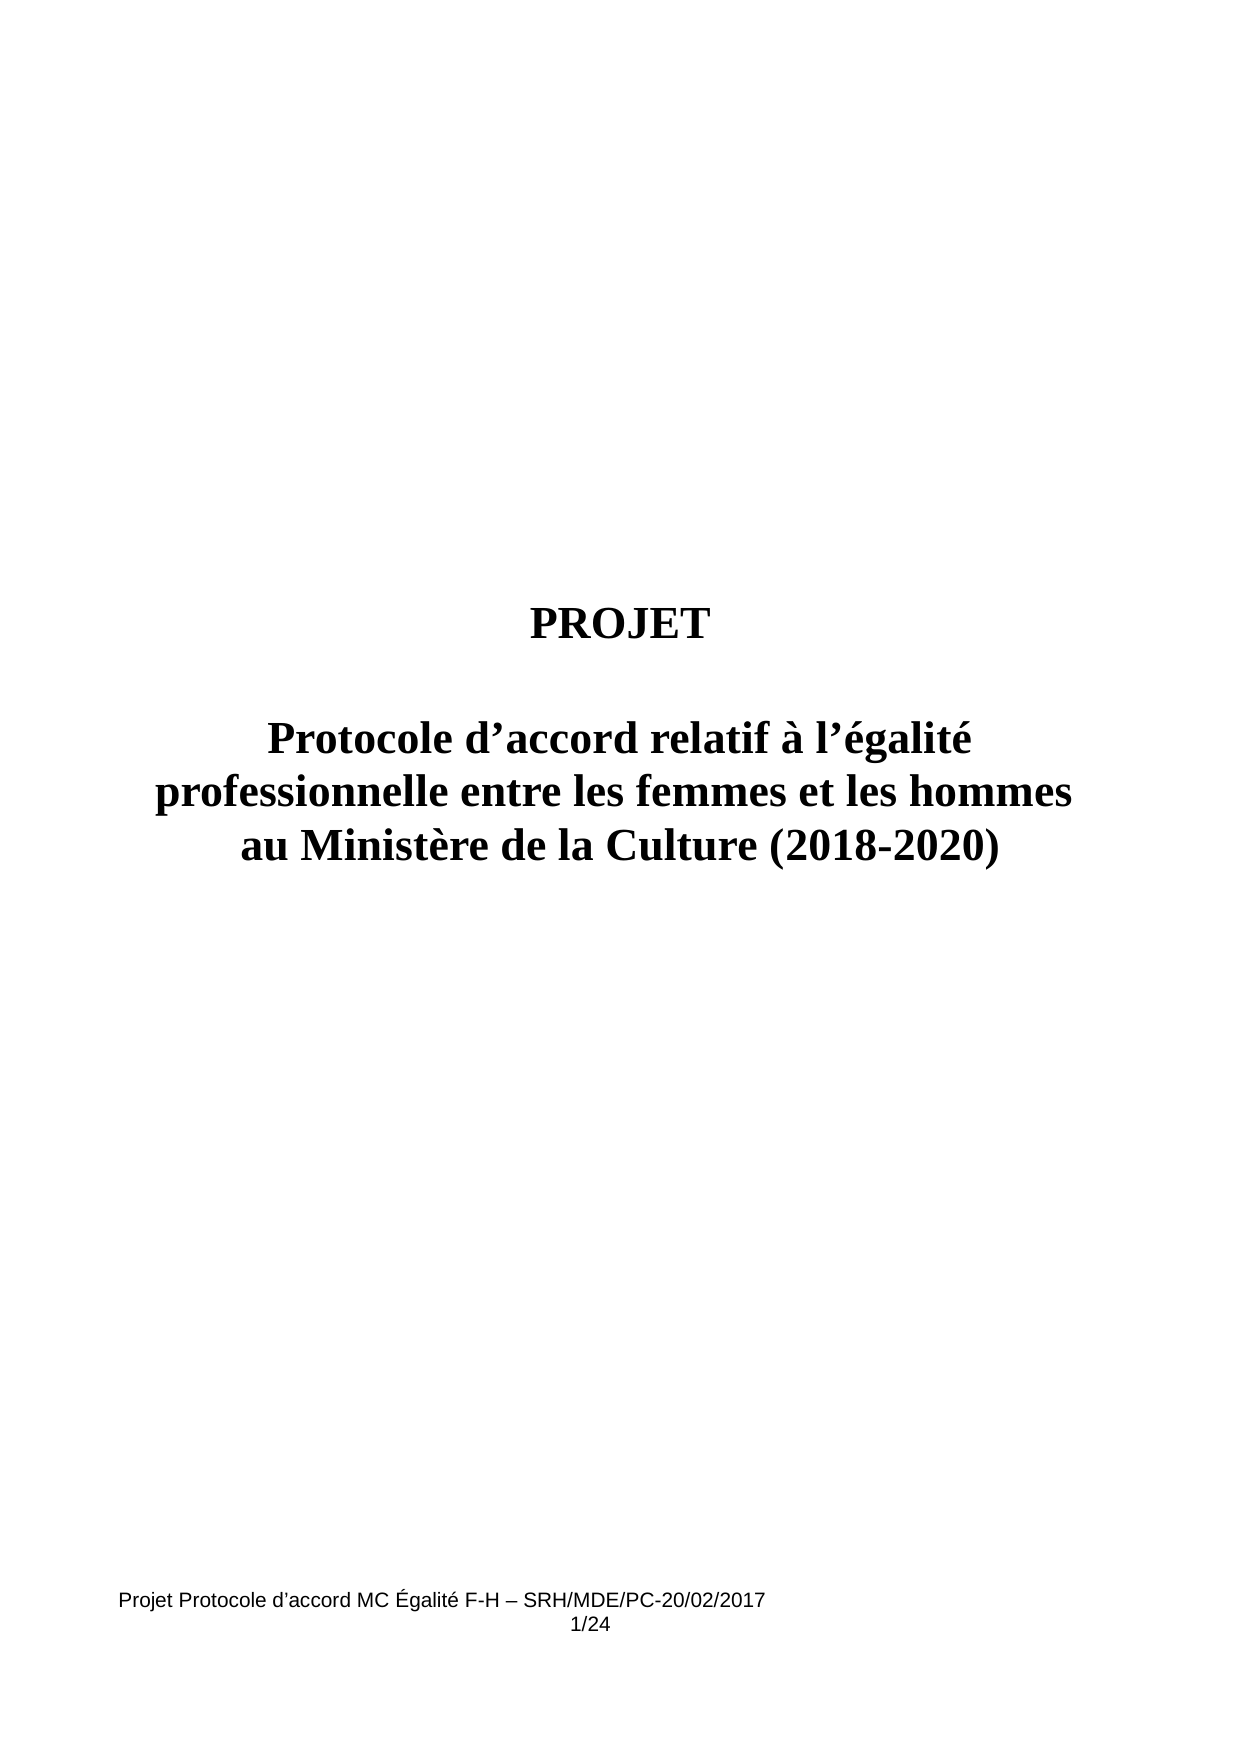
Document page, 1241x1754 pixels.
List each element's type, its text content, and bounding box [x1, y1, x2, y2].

text au Ministère de la Culture (2018-2020) [118, 817, 1122, 870]
text PROJET [118, 595, 1122, 648]
text Protocole d’accord relatif à l’égalité professionnelle entre les femmes et les hommes [118, 711, 1122, 817]
